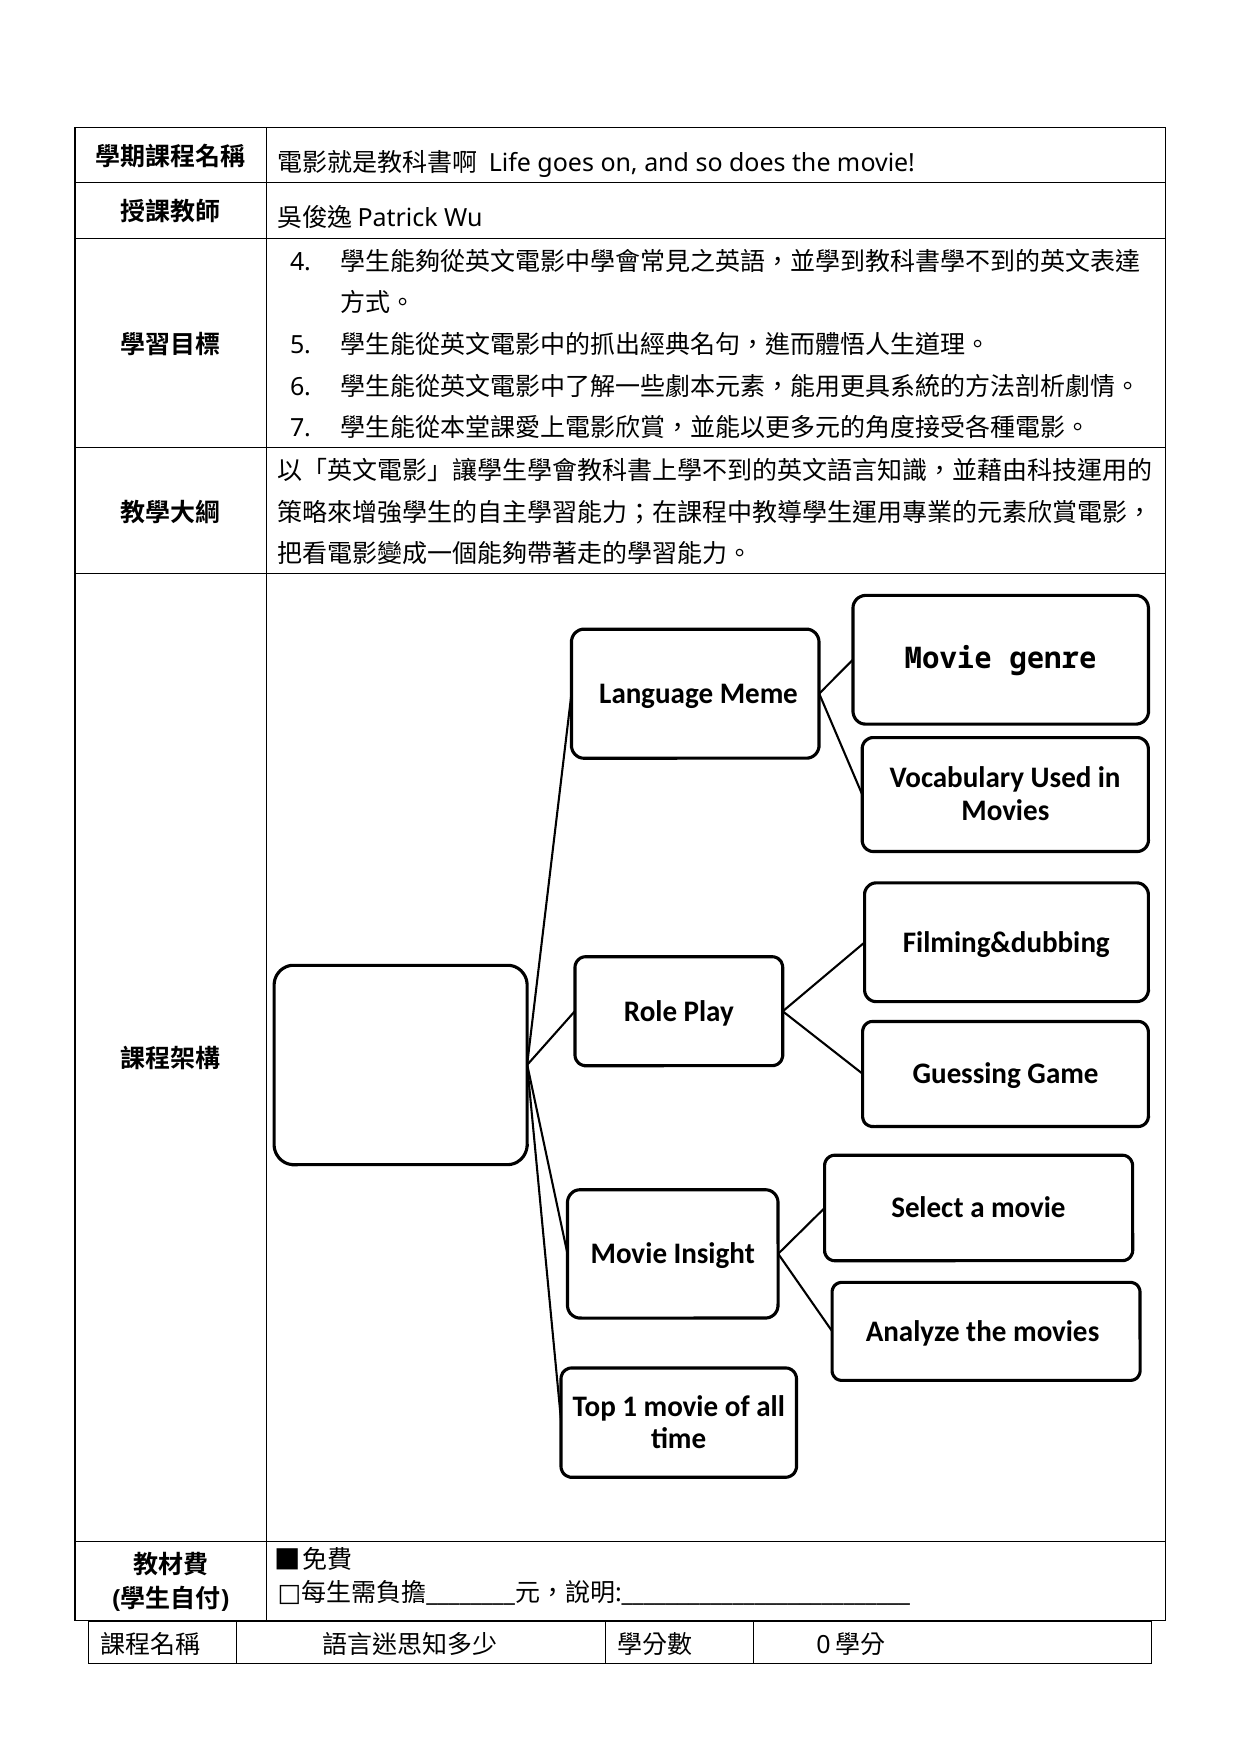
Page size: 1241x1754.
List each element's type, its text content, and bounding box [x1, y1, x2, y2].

table_cell 免費 □每生需負擔________元，說明:__________________________ [267, 1542, 1165, 1619]
table_header 學分數 [606, 1622, 753, 1663]
table_header 0學分 [754, 1622, 1151, 1663]
table_cell 學習目標 [76, 239, 266, 447]
table_cell [267, 574, 1165, 1541]
table_cell 教學大綱 [76, 448, 266, 573]
table_cell 授課教師 [76, 183, 266, 237]
table_header 課程名稱 [89, 1622, 236, 1663]
table_header 語言迷思知多少 [237, 1622, 605, 1663]
table_cell 以「英文電影」讓學生學會教科書上學不到的英文語言知識，並藉由科技運用的策略來增強學生的自主學習能力；在課程中教導學生運用專業的元素欣賞電影，把看電影變成一個能夠帶著走的學習能力。 [267, 448, 1165, 573]
table_cell 課程架構 [76, 574, 266, 1541]
table_header 學期課程名稱 [76, 128, 266, 182]
table_cell 吳俊逸Patrick Wu [267, 183, 1165, 237]
table_cell 教材費 (學生自付) [76, 1542, 266, 1619]
table_cell 學生能夠從英文電影中學會常見之英語，並學到教科書學不到的英文表達方式。 學生能從英文電影中的抓出經典名句，進而體悟人生道理。 學生能從英文電影中了解一些劇本元素，能用更具系統的方法剖析劇情。 學生能從本堂課愛上電影欣賞，並能以更多元的角度接受各種電影。 [267, 239, 1165, 447]
table_header 電影就是教科書啊 Life goes on, and so does the movie! [267, 128, 1165, 182]
